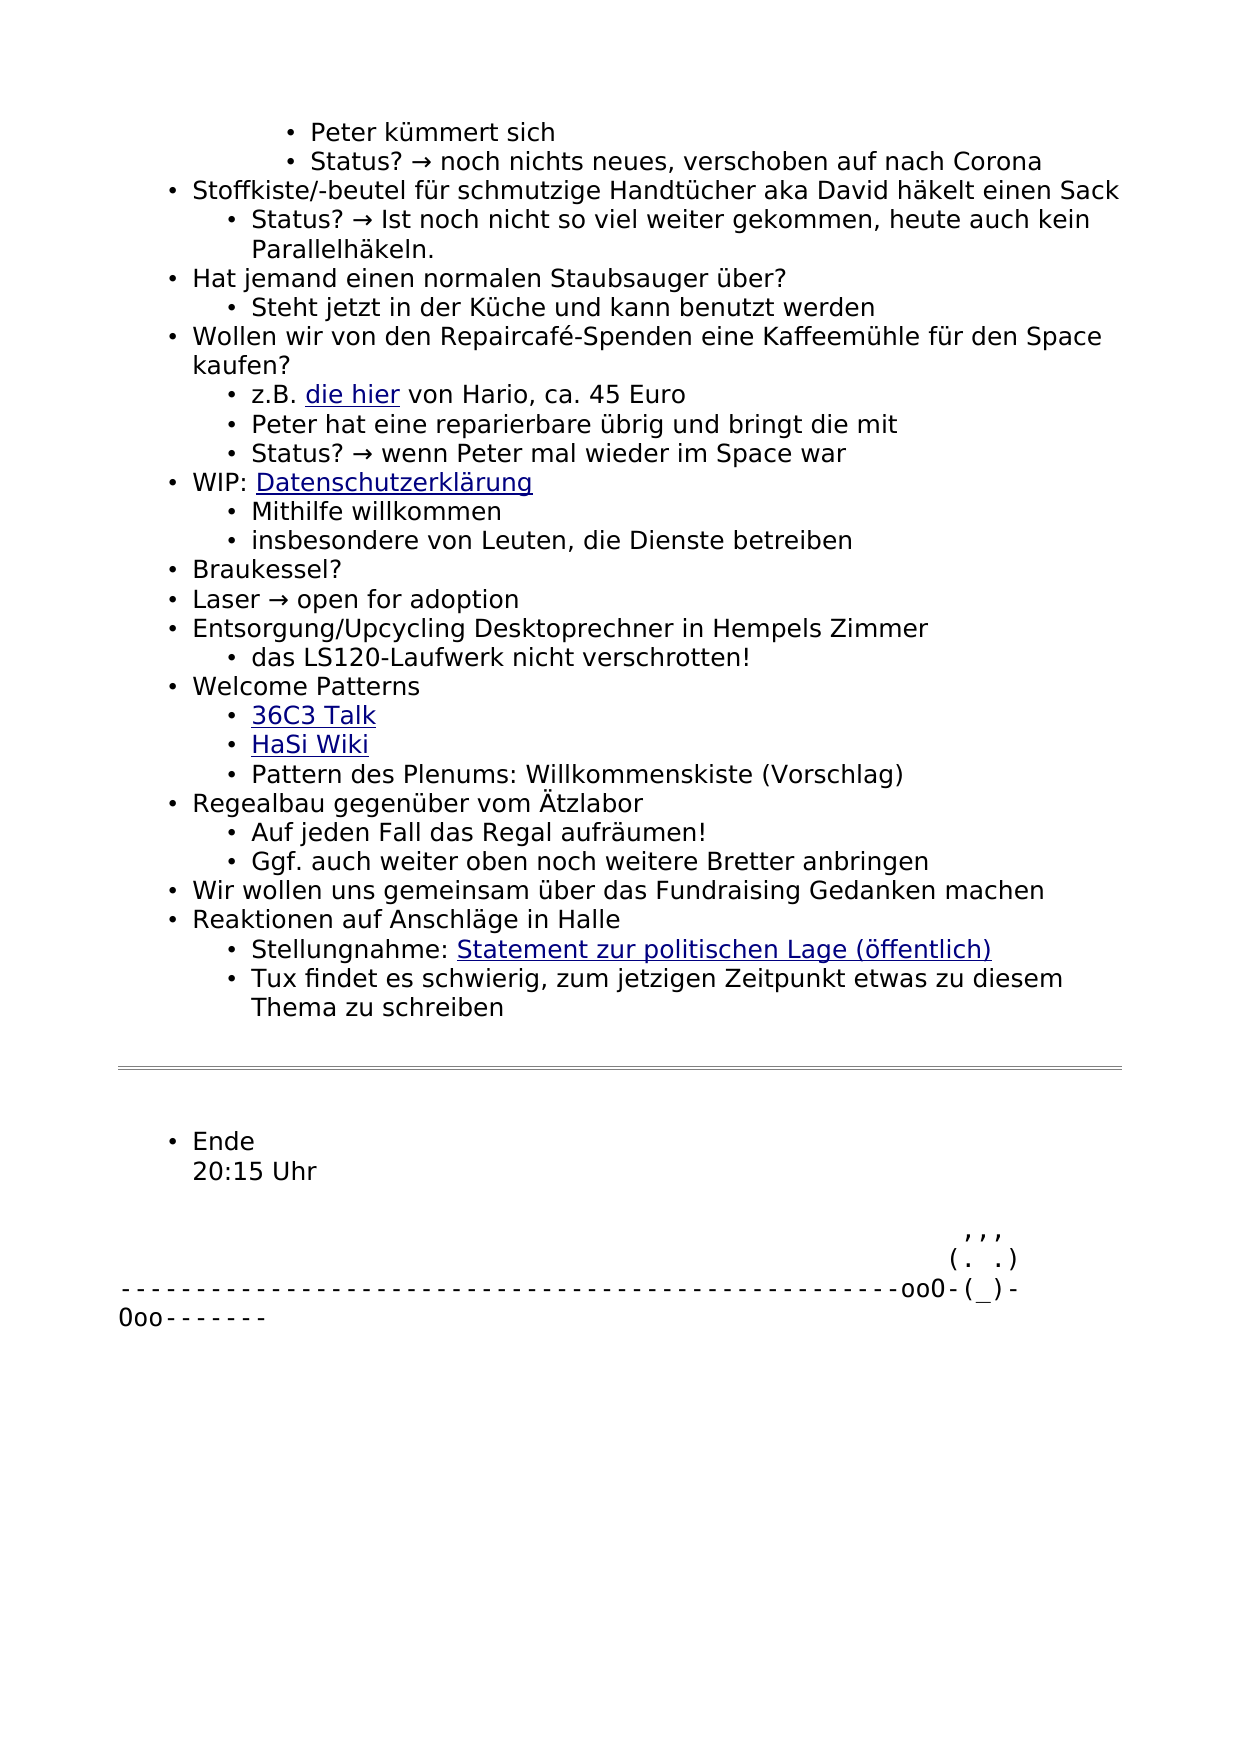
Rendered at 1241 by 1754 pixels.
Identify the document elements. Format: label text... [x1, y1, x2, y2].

list Reaktionen auf Anschläge in Halle [177, 906, 1122, 935]
list Auf jeden Fall das Regal aufräumen! [236, 818, 1122, 847]
list Stoffkiste/-beutel für schmutzige Handtücher aka David häkelt einen Sack [177, 176, 1122, 206]
list Peter hat eine reparierbare übrig und bringt die mit [236, 410, 1122, 439]
list Ggf. auch weiter oben noch weitere Bretter anbringen [236, 847, 1122, 876]
list Steht jetzt in der Küche und kann benutzt werden [236, 293, 1122, 322]
list Peter kümmert sich [295, 118, 1122, 147]
list Status? → Ist noch nicht so viel weiter gekommen, heute auch kein Parallelhäkeln. [236, 206, 1122, 264]
list HaSi Wiki [236, 731, 1122, 760]
list Ende [177, 1128, 1122, 1157]
list Mithilfe willkommen [236, 497, 1122, 526]
list Pattern des Plenums: Willkommenskiste (Vorschlag) [236, 760, 1122, 789]
list Wir wollen uns gemeinsam über das Fundraising Gedanken machen [177, 876, 1122, 906]
list Wollen wir von den Repaircafé-Spenden eine Kaffeemühle für den Space kaufen? [177, 322, 1122, 381]
text ,,, (. .) ----------------------------------------------------ooO-(_)-Ooo------- [118, 1215, 1122, 1332]
list Welcome Patterns [177, 672, 1122, 701]
list z.B. die hier von Hario, ca. 45 Euro [236, 381, 1122, 410]
list Braukessel? [177, 556, 1122, 585]
list Entsorgung/Upcycling Desktoprechner in Hempels Zimmer [177, 614, 1122, 643]
list Stellungnahme: Statement zur politischen Lage (öffentlich) [236, 935, 1122, 964]
list das LS120-Laufwerk nicht verschrotten! [236, 643, 1122, 672]
list Status? → wenn Peter mal wieder im Space war [236, 439, 1122, 468]
list Laser → open for adoption [177, 585, 1122, 614]
list insbesondere von Leuten, die Dienste betreiben [236, 526, 1122, 556]
list Regealbau gegenüber vom Ätzlabor [177, 789, 1122, 818]
list Status? → noch nichts neues, verschoben auf nach Corona [295, 147, 1122, 176]
list 20:15 Uhr [177, 1157, 1122, 1186]
list Hat jemand einen normalen Staubsauger über? [177, 264, 1122, 293]
list Tux findet es schwierig, zum jetzigen Zeitpunkt etwas zu diesem Thema zu schreiben [236, 964, 1122, 1022]
list WIP: Datenschutzerklärung [177, 468, 1122, 497]
list 36C3 Talk [236, 701, 1122, 731]
